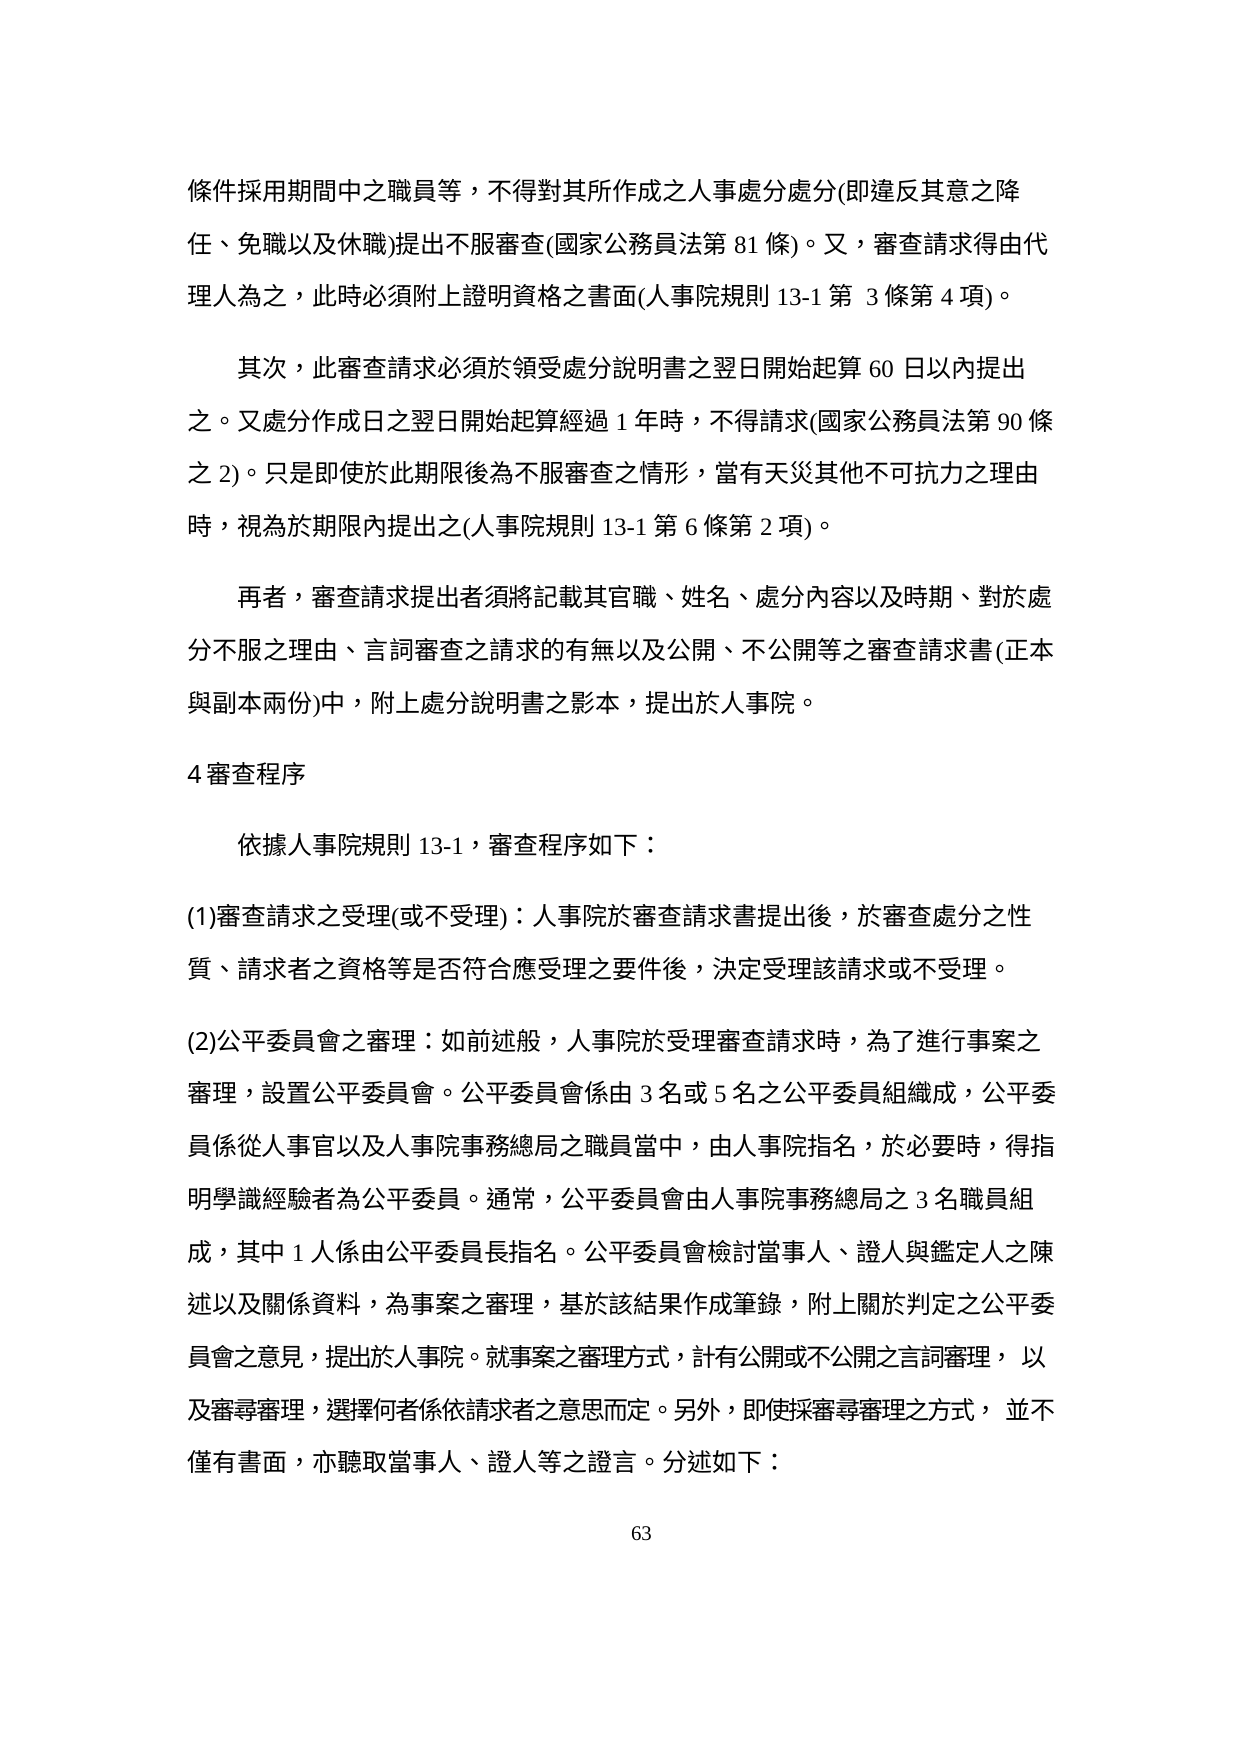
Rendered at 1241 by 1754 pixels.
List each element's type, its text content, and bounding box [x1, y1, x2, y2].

list 審查程序 [187, 757, 1078, 791]
text 依據人事院規則 13-1，審查程序如下： [237, 828, 1078, 862]
text 其次，此審查請求必須於領受處分說明書之翌日開始起算 60 日以內提出之。又處分作成日之翌日開始起算經過 1 年時，不得請求(國家公務員法第 90 條之 2)。只是即使於此期限後為不服審查之情形，當有天災其他不可抗力之理由時，視為於期限內提出之(人事院規則 13-1 第 6 條第 2 項)。 [187, 350, 1054, 543]
list 審查請求之受理(或不受理)：人事院於審查請求書提出後，於審查處分之性 [187, 899, 1078, 933]
text 條件採用期間中之職員等，不得對其所作成之人事處分處分(即違反其意之降 任、免職以及休職)提出不服審查(國家公務員法第 81 條)。又，審查請求得由代理人為之，此時必須附上證明資格之書面(人事院規則 13-1 第 3 條第 4 項)。 [187, 174, 1050, 313]
text 質、請求者之資格等是否符合應受理之要件後，決定受理該請求或不受理。 [187, 952, 1078, 986]
text 再者，審查請求提出者須將記載其官職、姓名、處分內容以及時期、對於處分不服之理由、言詞審查之請求的有無以及公開、不公開等之審查請求書(正本與副本兩份)中，附上處分說明書之影本，提出於人事院。 [187, 580, 1054, 719]
list 公平委員會之審理：如前述般，人事院於受理審查請求時，為了進行事案之審理，設置公平委員會。公平委員會係由 3 名或 5 名之公平委員組織成，公平委員係從人事官以及人事院事務總局之職員當中，由人事院指名，於必要時，得指明學識經驗者為公平委員。通常，公平委員會由人事院事務總局之 3 名職員組成，其中 1 人係由公平委員長指名。公平委員會檢討當事人、證人與鑑定人之陳述以及關係資料，為事案之審理，基於該結果作成筆錄，附上關於判定之公平委員會之意見，提出於人事院。就事案之審理方式，計有公開或不公開之言詞審理， 以及審尋審理，選擇何者係依請求者之意思而定。另外，即使採審尋審理之方式， 並不僅有書面，亦聽取當事人、證人等之證言。分述如下： [187, 1023, 1060, 1479]
text 63 [227, 1521, 1055, 1545]
